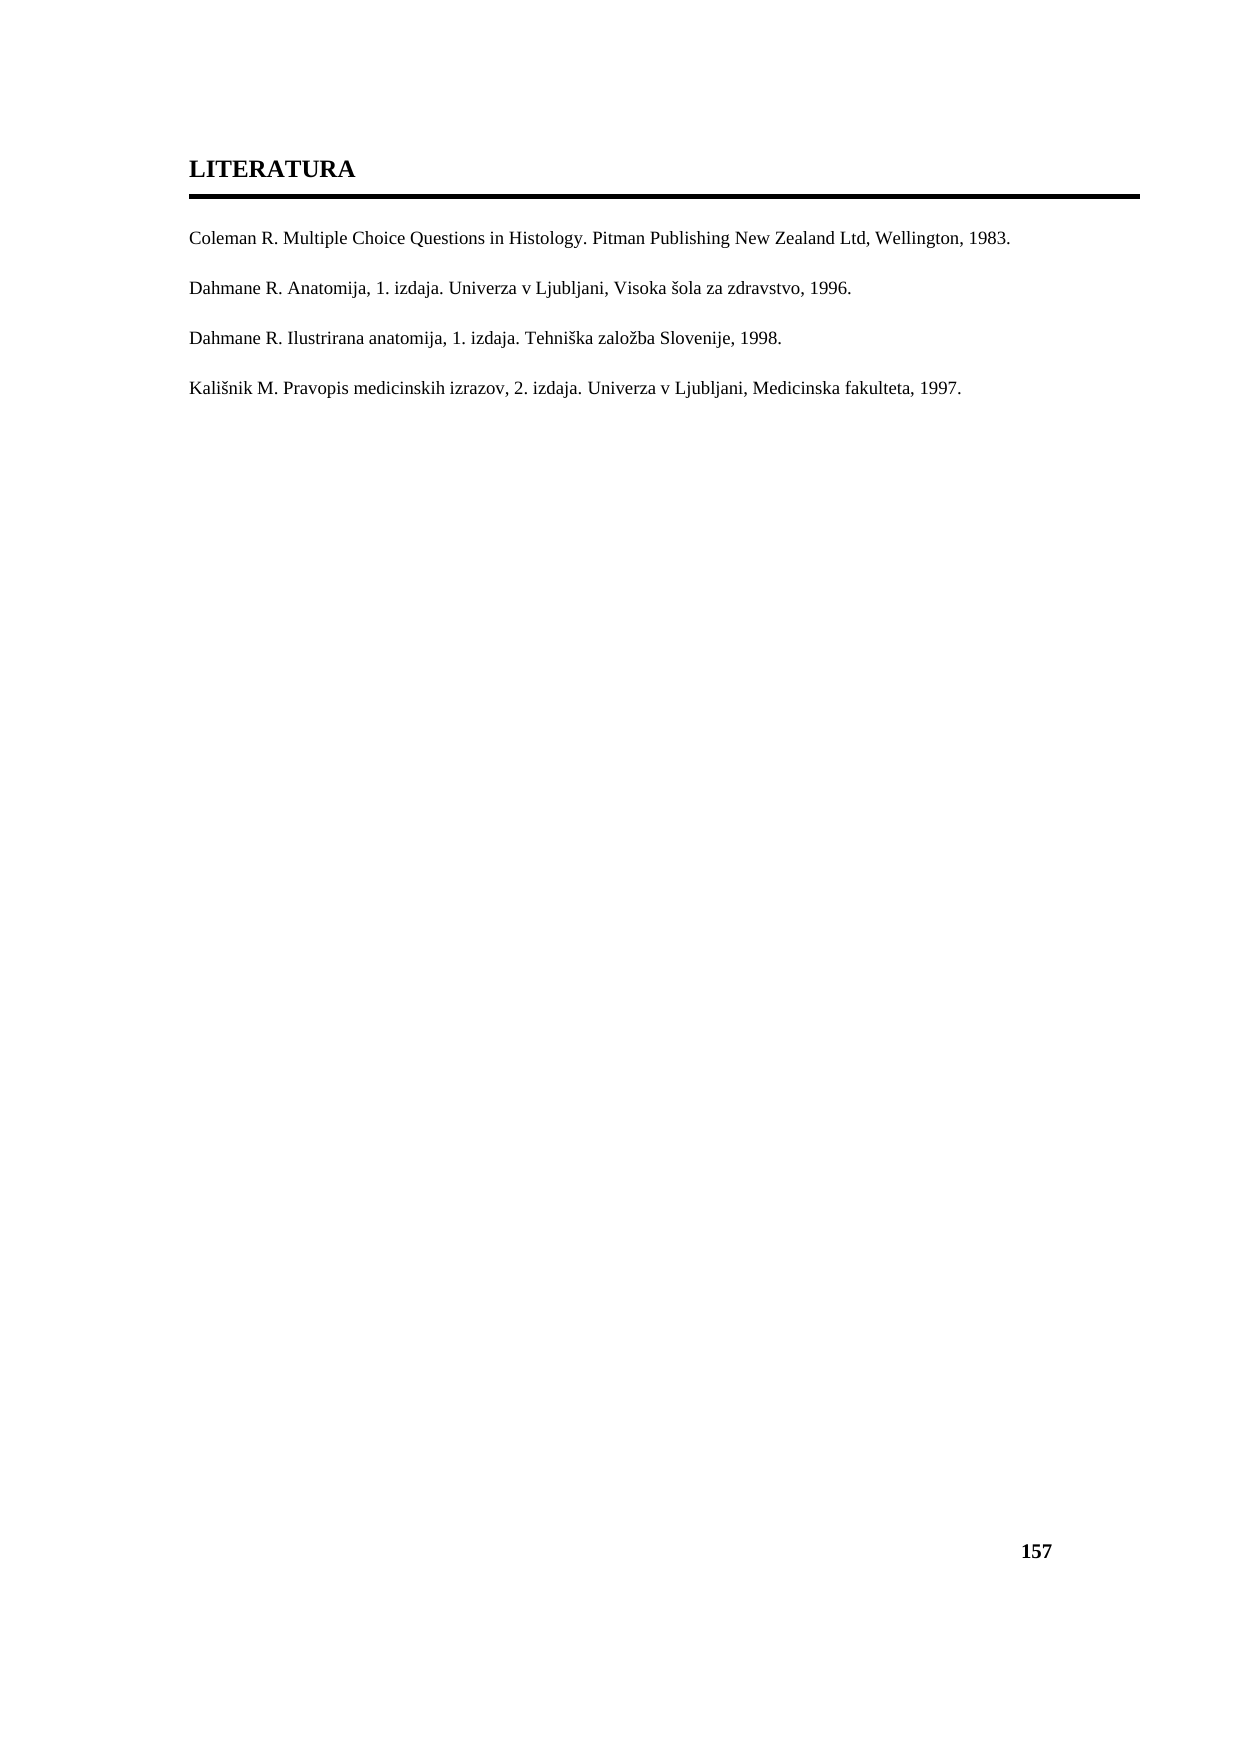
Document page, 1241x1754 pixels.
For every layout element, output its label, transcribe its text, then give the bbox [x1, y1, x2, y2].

text Coleman R. Multiple Choice Questions in Histology. Pitman Publishing New Zealand Ltd, Wellington, 1983. [189, 224, 1140, 249]
text Dahmane R. Anatomija, 1. izdaja. Univerza v Ljubljani, Visoka šola za zdravstvo, 1996. [189, 274, 1140, 299]
text Kališnik M. Pravopis medicinskih izrazov, 2. izdaja. Univerza v Ljubljani, Medicinska fakulteta, 1997. [189, 374, 1140, 399]
text Dahmane R. Ilustrirana anatomija, 1. izdaja. Tehniška založba Slovenije, 1998. [189, 324, 1140, 349]
subtitle LITERATURA [189, 153, 1140, 194]
